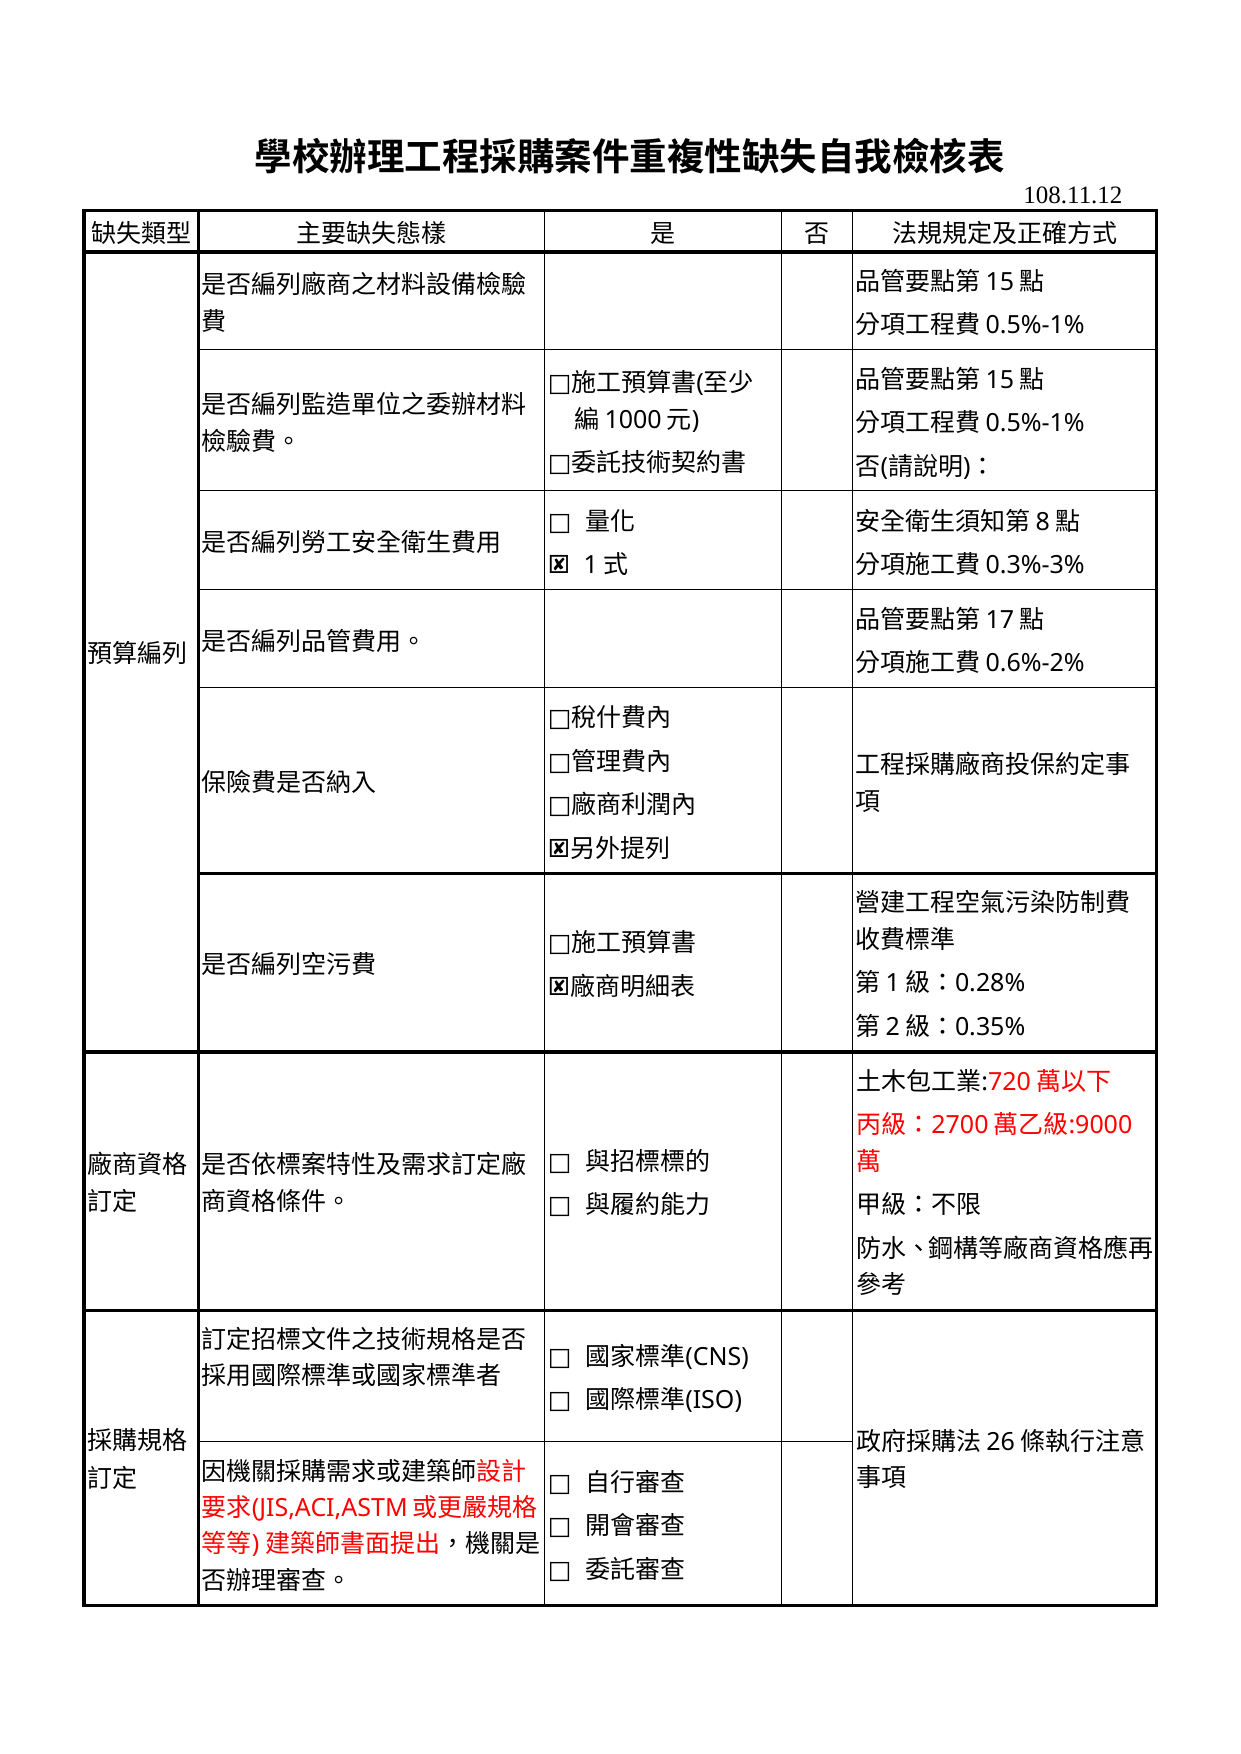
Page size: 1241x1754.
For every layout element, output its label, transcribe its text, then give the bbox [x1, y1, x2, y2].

table_cell 是否編列空污費 [200, 875, 544, 1050]
table_cell 品管要點第17點 分項施工費0.6%-2% [853, 590, 1155, 687]
table_cell 訂定招標文件之技術規格是否採用國際標準或國家標準者 [200, 1312, 544, 1441]
table_cell [782, 254, 852, 348]
table_header 缺失類型 [86, 212, 197, 250]
table_cell [782, 688, 852, 872]
table_cell □稅什費內 □管理費內 □廠商利潤內 另外提列 [545, 688, 781, 872]
table_cell 是否依標案特性及需求訂定廠商資格條件。 [200, 1054, 544, 1308]
table_header 是 [545, 212, 781, 250]
table_cell 是否編列品管費用。 [200, 590, 544, 687]
table_cell [545, 254, 781, 348]
table_cell 營建工程空氣污染防制費收費標準 第1級：0.28% 第2級：0.35% [853, 875, 1155, 1050]
table_cell □施工預算書(至少編1000元) □委託技術契約書 [545, 350, 781, 490]
table_cell 廠商資格訂定 [86, 1054, 197, 1308]
table_cell 預算編列 [86, 254, 197, 1050]
table_cell 是否編列勞工安全衛生費用 [200, 491, 544, 588]
table_header 主要缺失態樣 [200, 212, 544, 250]
table_cell 工程採購廠商投保約定事項 [853, 688, 1155, 872]
table_header 否 [782, 212, 852, 250]
table_cell 保險費是否納入 [200, 688, 544, 872]
table_cell [782, 350, 852, 490]
table_cell 是否編列廠商之材料設備檢驗費 [200, 254, 544, 348]
table_cell [782, 590, 852, 687]
table_cell 品管要點第15點 分項工程費0.5%-1% 否(請說明)： [853, 350, 1155, 490]
table_cell [782, 1312, 852, 1441]
table_cell [782, 1054, 852, 1308]
table_cell [782, 491, 852, 588]
table_cell 是否編列監造單位之委辦材料檢驗費。 [200, 350, 544, 490]
table_header 法規規定及正確方式 [853, 212, 1155, 250]
text 108.11.12 [137, 181, 1122, 209]
table_cell 因機關採購需求或建築師設計要求(JIS,ACI,ASTM或更嚴規格等等) 建築師書面提出，機關是否辦理審查。 [200, 1442, 544, 1604]
table_cell 品管要點第15點 分項工程費0.5%-1% [853, 254, 1155, 348]
table_cell 國家標準(CNS) 國際標準(ISO) [545, 1312, 781, 1441]
table_cell [545, 590, 781, 687]
text 學校辦理工程採購案件重複性缺失自我檢核表 [137, 127, 1122, 181]
table_cell 政府採購法26條執行注意事項 [853, 1312, 1155, 1604]
table_cell [782, 875, 852, 1050]
table_cell 自行審查 開會審查 委託審查 [545, 1442, 781, 1604]
table_cell 安全衛生須知第8點 分項施工費0.3%-3% [853, 491, 1155, 588]
table_cell [782, 1442, 852, 1604]
table_cell □施工預算書 廠商明細表 [545, 875, 781, 1050]
table_cell 採購規格訂定 [86, 1312, 197, 1604]
table_cell 與招標標的 與履約能力 [545, 1054, 781, 1308]
table_cell 土木包工業:720萬以下 丙級：2700萬乙級:9000萬 甲級：不限 防水、鋼構等廠商資格應再參考 [853, 1054, 1155, 1308]
table_cell 量化  1式 [545, 491, 781, 588]
